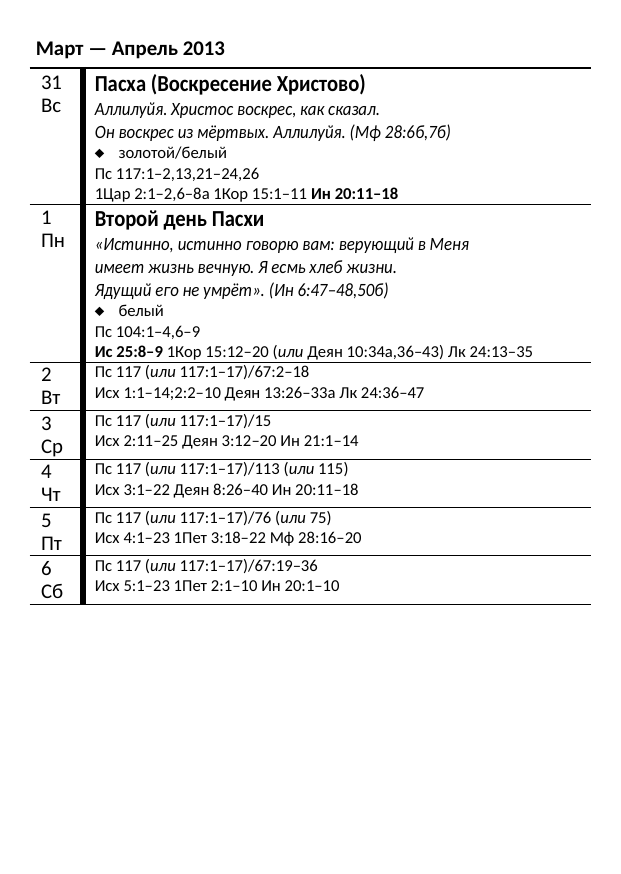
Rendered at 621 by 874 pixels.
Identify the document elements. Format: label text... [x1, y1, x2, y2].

table_cell 2 Вт [30, 363, 80, 410]
table_cell 4 Чт [30, 460, 80, 507]
table_cell 1 Пн [30, 205, 80, 362]
table_cell Второй день Пасхи «Истинно, истинно говорю вам: верующий в Меня имеет жизнь вечную. Я есмь хлеб жизни. Ядущий его не умрёт». (Ин 6:47–48,50б) белый Пс 104:1–4,6–9 Ис 25:8–9 1Кор 15:12–20 (или Деян 10:34а,36–43) Лк 24:13–35 [86, 205, 591, 362]
table_cell Пасха (Воскресение Христово) Аллилуйя. Христос воскрес, как сказал. Он воскрес из мёртвых. Аллилуйя. (Мф 28:6б,7б) золотой/белый Пс 117:1–2,13,21–24,26 1Цар 2:1–2,6–8а 1Кор 15:1–11 Ин 20:11–18 [86, 69, 591, 204]
table_cell Пс 117 (или 117:1–17)/76 (или 75) Исх 4:1–23 1Пет 3:18–22 Мф 28:16–20 [86, 508, 591, 555]
table_cell 3 Ср [30, 411, 80, 458]
table_header Март — Апрель 2013 [30, 30, 591, 67]
table_cell Пс 117 (или 117:1–17)/67:2–18 Исх 1:1–14;2:2–10 Деян 13:26–33а Лк 24:36–47 [86, 363, 591, 410]
table_cell 5 Пт [30, 508, 80, 555]
table_cell 31 Вс [30, 69, 80, 204]
table_cell 6 Сб [30, 556, 80, 604]
table_cell Пс 117 (или 117:1–17)/15 Исх 2:11–25 Деян 3:12–20 Ин 21:1–14 [86, 411, 591, 458]
table_cell Пс 117 (или 117:1–17)/113 (или 115) Исх 3:1–22 Деян 8:26–40 Ин 20:11–18 [86, 460, 591, 507]
table_cell Пс 117 (или 117:1–17)/67:19–36 Исх 5:1–23 1Пет 2:1–10 Ин 20:1–10 [86, 556, 591, 604]
